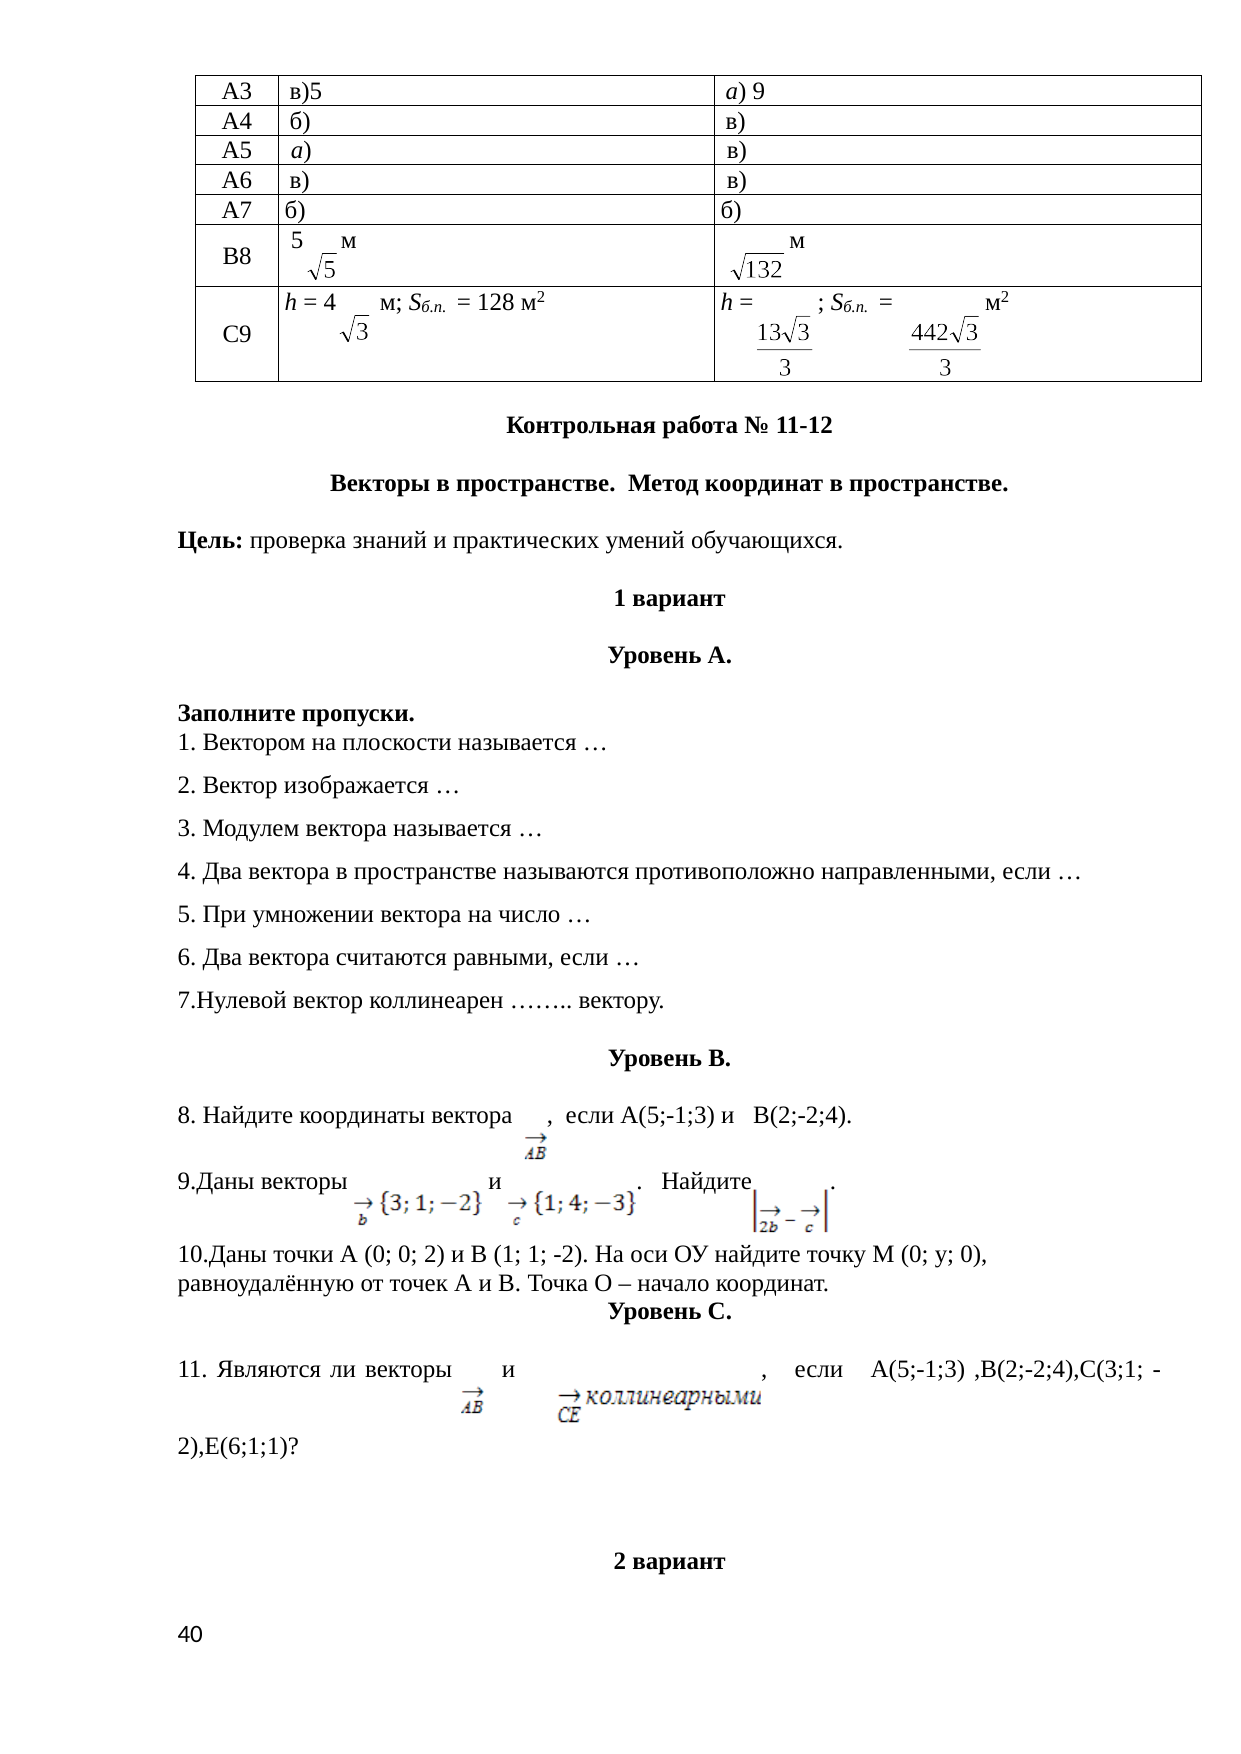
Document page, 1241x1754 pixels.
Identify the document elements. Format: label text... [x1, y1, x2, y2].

table_cell б) [279, 106, 714, 134]
table_cell А4 [196, 106, 278, 134]
text 9.Даны векторы и . Найдите. [177, 1166, 1162, 1239]
text 2 вариант [177, 1546, 1162, 1574]
text 10.Даны точки А (0; 0; 2) и В (1; 1; -2). На оси ОУ найдите точку М (0; у; 0), равноудалённую от точек А и В. Точка О – начало координат. [177, 1239, 1162, 1296]
text Цель: проверка знаний и практических умений обучающихся. [177, 525, 1162, 554]
text 4. Два вектора в пространстве называются противоположно направленными, если … [177, 856, 1162, 885]
text 1. Вектором на плоскости называется … [177, 727, 1162, 755]
table_cell А3 [196, 76, 278, 105]
text Векторы в пространстве. Метод координат в пространстве. [177, 468, 1162, 497]
table_cell б) [279, 195, 714, 224]
table_cell а) 9 [715, 76, 1201, 105]
text 2. Вектор изображается … [177, 770, 1162, 798]
table_cell h =; Sб.п. = м2 [715, 287, 1201, 381]
table_cell б) [715, 195, 1201, 224]
table_cell в)5 [279, 76, 714, 105]
table_cell а) [279, 136, 714, 164]
table_cell А5 [196, 136, 278, 164]
table_cell м [715, 225, 1201, 286]
text 11. Являются ли векторы и , если А(5;-1;3) ,В(2;-2;4),С(3;1; -2),Е(6;1;1)? [177, 1354, 1162, 1459]
text 3. Модулем вектора называется … [177, 813, 1162, 842]
table_cell в) [279, 165, 714, 194]
text Уровень А. [177, 640, 1162, 669]
table_cell А7 [196, 195, 278, 224]
table_cell h = 4 м; Sб.п. = 128 м2 [279, 287, 714, 381]
table_cell В8 [196, 225, 278, 286]
text 8. Найдите координаты вектора , если А(5;-1;3) и В(2;-2;4). [177, 1100, 1162, 1166]
text Заполните пропуски. [177, 698, 1162, 727]
table_cell С9 [196, 287, 278, 381]
table_cell в) [715, 106, 1201, 134]
text Уровень С. [177, 1296, 1162, 1325]
text Уровень В. [177, 1043, 1162, 1072]
text Контрольная работа № 11-12 [177, 410, 1162, 439]
table_cell в) [715, 165, 1201, 194]
table_cell А6 [196, 165, 278, 194]
text 1 вариант [177, 583, 1162, 612]
text 6. Два вектора считаются равными, если … [177, 942, 1162, 971]
table_cell 5м [279, 225, 714, 286]
text 5. При умножении вектора на число … [177, 899, 1162, 928]
text 7.Нулевой вектор коллинеарен …….. вектору. [177, 985, 1162, 1014]
table_cell в) [715, 136, 1201, 164]
